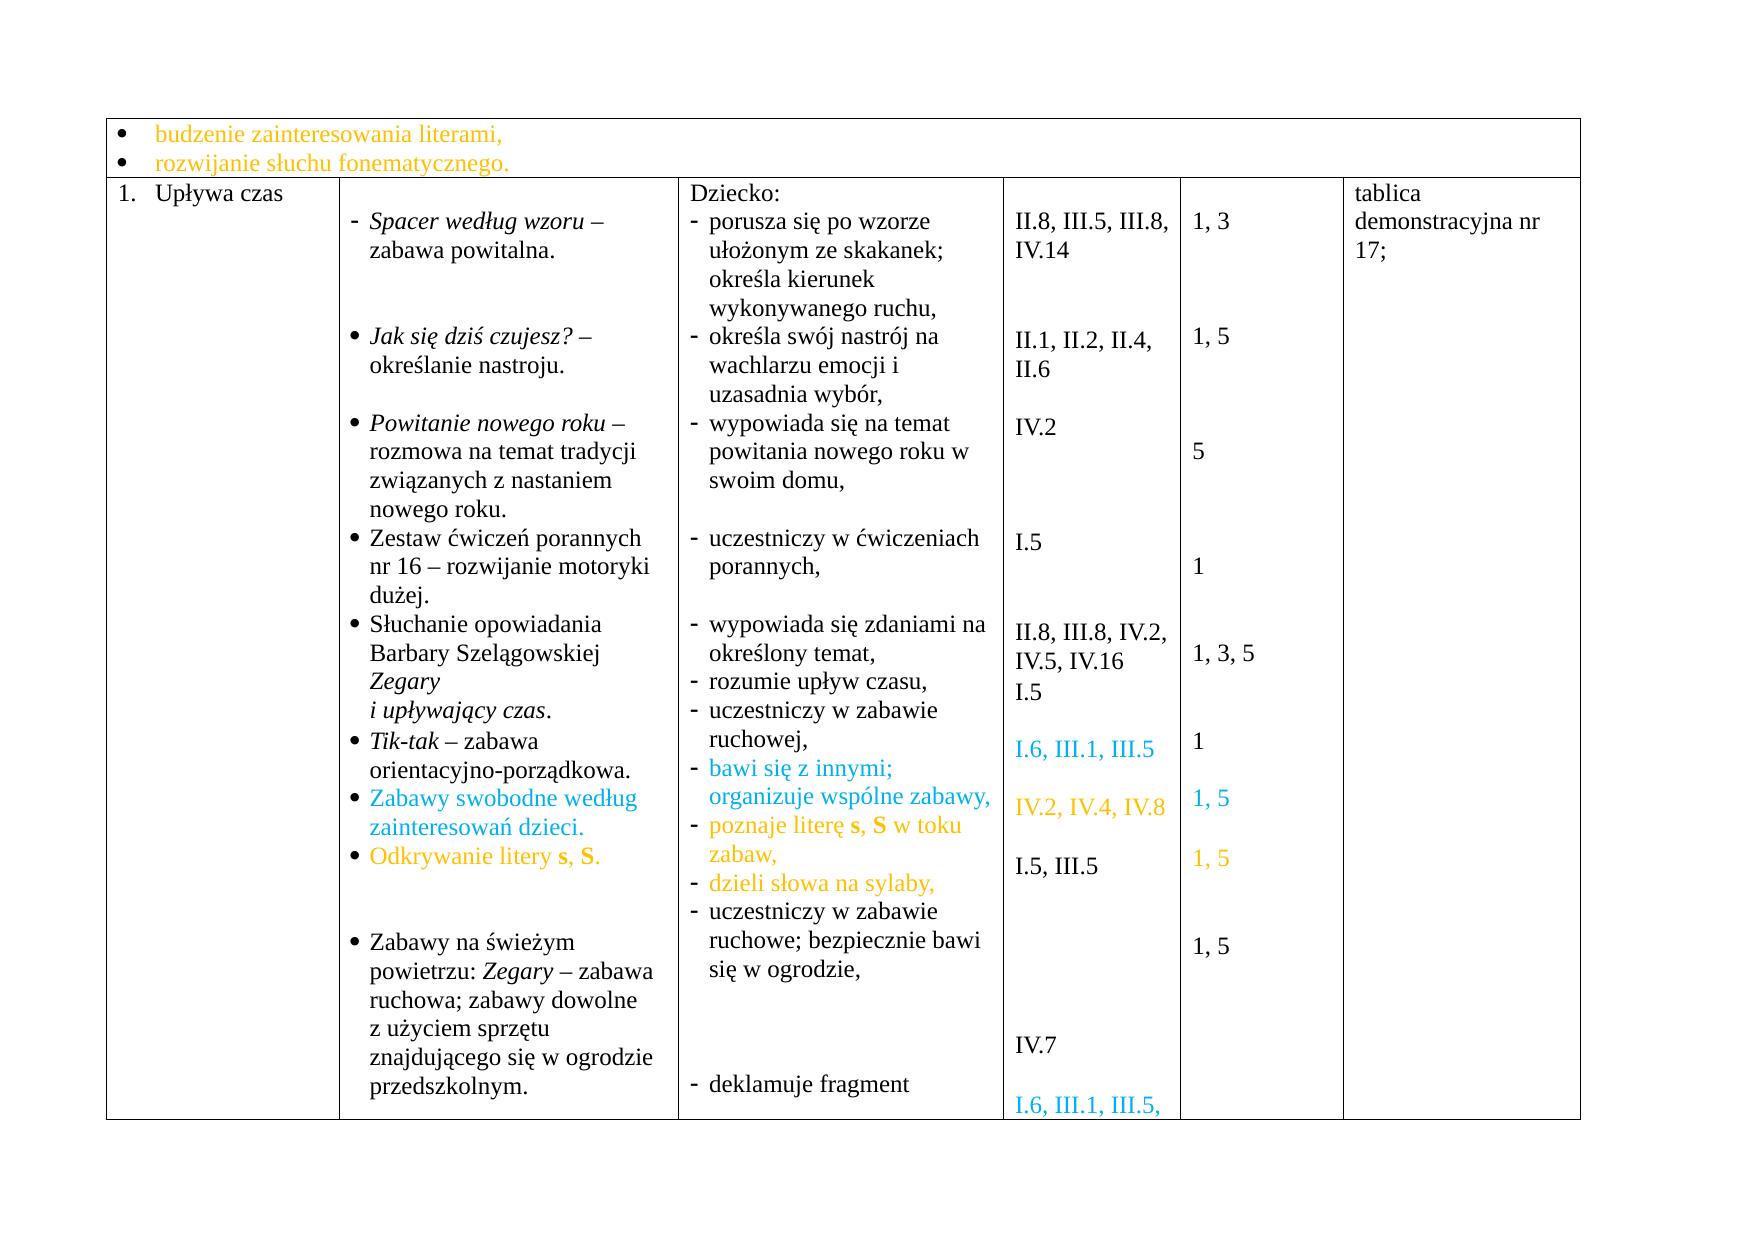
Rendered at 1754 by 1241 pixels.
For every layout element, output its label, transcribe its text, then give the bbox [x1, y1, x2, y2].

table_cell Upływa czas [107, 178, 339, 1118]
table_cell II.8, III.5, III.8, IV.14 II.1, II.2, II.4, II.6 IV.2 I.5 II.8, III.8, IV.2, IV.5, IV.16 I.5 I.6, III.1, III.5 IV.2, IV.4, IV.8 I.5, III.5 IV.7 I.6, III.1, III.5, [1004, 178, 1180, 1118]
table_cell Zamierzenia wychowawczo-dydaktyczne (cele główne): rozwijanie mowy, budzenie zainteresowania upływem czasu, budzenie zainteresowania literami, rozwijanie słuchu fonematycznego. [107, 119, 1580, 177]
table_cell Spacer według wzoru – zabawa powitalna. Jak się dziś czujesz? – określanie nastroju. Powitanie nowego roku – rozmowa na temat tradycji związanych z nastaniem nowego roku. Zestaw ćwiczeń porannych nr 16 – rozwijanie motoryki dużej. Słuchanie opowiadania Barbary Szelągowskiej Zegary i upływający czas. Tik-tak – zabawa orientacyjno-porządkowa. Zabawy swobodne według zainteresowań dzieci. Odkrywanie litery s, S. Zabawy na świeżym powietrzu: Zegary – zabawa ruchowa; zabawy dowolne z użyciem sprzętu znajdującego się w ogrodzie przedszkolnym. Cztery pory roku – zapoznanie z piosenką tygodnia. Zabawy konstrukcyjne. Kolorowanie rysunku, którego nazwa rozpoczyna się głoską s. Czytanie tekstu z N. Nadmuchiwanie balonów – zabawa oddechowa. Upływa czas – podsumowanie. Zabawy dowolne w wybranych kącikach zainteresowań. Czynności samoobsługowe zgodne z planem dnia. [340, 178, 678, 1118]
table_cell Dziecko: porusza się po wzorze ułożonym ze skakanek; określa kierunek wykonywanego ruchu, określa swój nastrój na wachlarzu emocji i uzasadnia wybór, wypowiada się na temat powitania nowego roku w swoim domu, uczestniczy w ćwiczeniach porannych, wypowiada się zdaniami na określony temat, rozumie upływ czasu, uczestniczy w zabawie ruchowej, bawi się z innymi; organizuje wspólne zabawy, poznaje literę s, S w toku zabaw, dzieli słowa na sylaby, uczestniczy w zabawie ruchowe; bezpiecznie bawi się w ogrodzie, deklamuje fragment piosenki, buduje z klocków, organizuje wspólne zabawy, koloruje rysunki, których nazwa rozpoczyna się głoską s,; czyta tekst z N., nadmuchuje balon w określonym czasie, kończy zdania rozpoczęte przez N., bawi się z innymi; organizuje wspólne zabawy, samodzielnie wykonuje podstawowe czynności higieniczne. [679, 178, 1003, 1118]
table_cell 1, 3 1, 5 5 1 1, 3, 5 1 1, 5 1, 5 1, 5 [1181, 178, 1343, 1118]
table_cell tablica demonstracyjna nr 17; [1344, 178, 1580, 1118]
